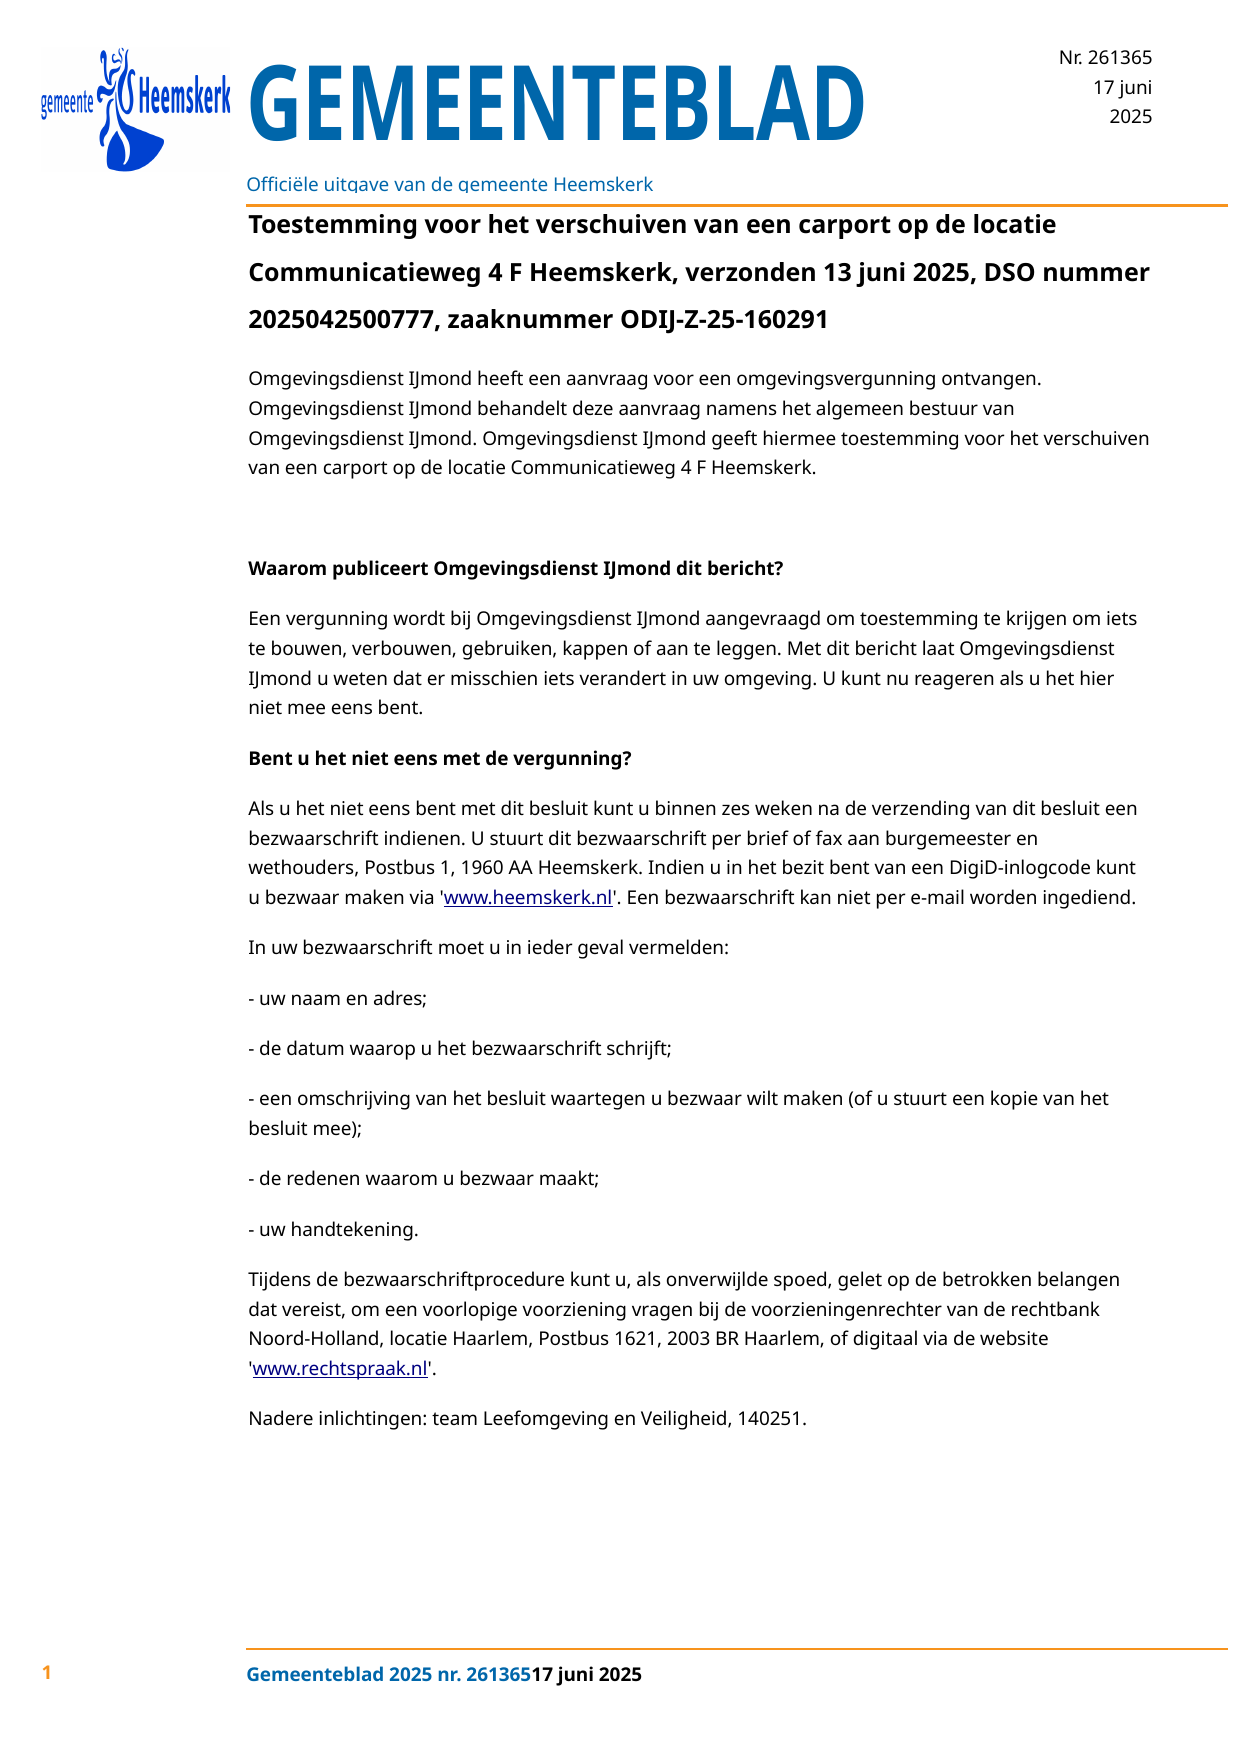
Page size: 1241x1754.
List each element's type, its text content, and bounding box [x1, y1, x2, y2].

text - een omschrijving van het besluit waartegen u bezwaar wilt maken (of u stuurt een kopie van het besluit mee); [248, 1086, 1152, 1141]
text - uw naam en adres; [248, 985, 1152, 1010]
text Een vergunning wordt bij Omgevingsdienst IJmond aangevraagd om toestemming te krijgen om iets te bouwen, verbouwen, gebruiken, kappen of aan te leggen. Met dit bericht laat Omgevingsdienst IJmond u weten dat er misschien iets verandert in uw omgeving. U kunt nu reageren als u het hier niet mee eens bent. [248, 606, 1152, 720]
text Tijdens de bezwaarschriftprocedure kunt u, als onverwijlde spoed, gelet op de betrokken belangen dat vereist, om een voorlopige voorziening vragen bij de voorzieningenrechter van de rechtbank Noord-Holland, locatie Haarlem, Postbus 1621, 2003 BR Haarlem, of digitaal via de website 'www.rechtspraak.nl'. [248, 1266, 1152, 1381]
text Toestemming voor het verschuiven van een carport op de locatie Communicatieweg 4 F Heemskerk, verzonden 13 juni 2025, DSO nummer 2025042500777, zaaknummer ODIJ-Z-25-160291 [248, 207, 1152, 336]
text Als u het niet eens bent met dit besluit kunt u binnen zes weken na de verzending van dit besluit een bezwaarschrift indienen. U stuurt dit bezwaarschrift per brief of fax aan burgemeester en wethouders, Postbus 1, 1960 AA Heemskerk. Indien u in het bezit bent van een DigiD-inlogcode kunt u bezwaar maken via 'www.heemskerk.nl'. Een bezwaarschrift kan niet per e-mail worden ingediend. [248, 795, 1152, 909]
text - de datum waarop u het bezwaarschrift schrijft; [248, 1035, 1152, 1061]
text - uw handtekening. [248, 1216, 1152, 1242]
text In uw bezwaarschrift moet u in ieder geval vermelden: [248, 934, 1152, 960]
text Bent u het niet eens met de vergunning? [248, 745, 1152, 770]
picture [41, 47, 231, 172]
text Omgevingsdienst IJmond heeft een aanvraag voor een omgevingsvergunning ontvangen. Omgevingsdienst IJmond behandelt deze aanvraag namens het algemeen bestuur van Omgevingsdienst IJmond. Omgevingsdienst IJmond geeft hiermee toestemming voor het verschuiven van een carport op de locatie Communicatieweg 4 F Heemskerk. [248, 366, 1152, 480]
text - de redenen waarom u bezwaar maakt; [248, 1166, 1152, 1191]
text Nadere inlichtingen: team Leefomgeving en Veiligheid, 140251. [248, 1406, 1152, 1431]
text Waarom publiceert Omgevingsdienst IJmond dit bericht? [248, 555, 1152, 581]
